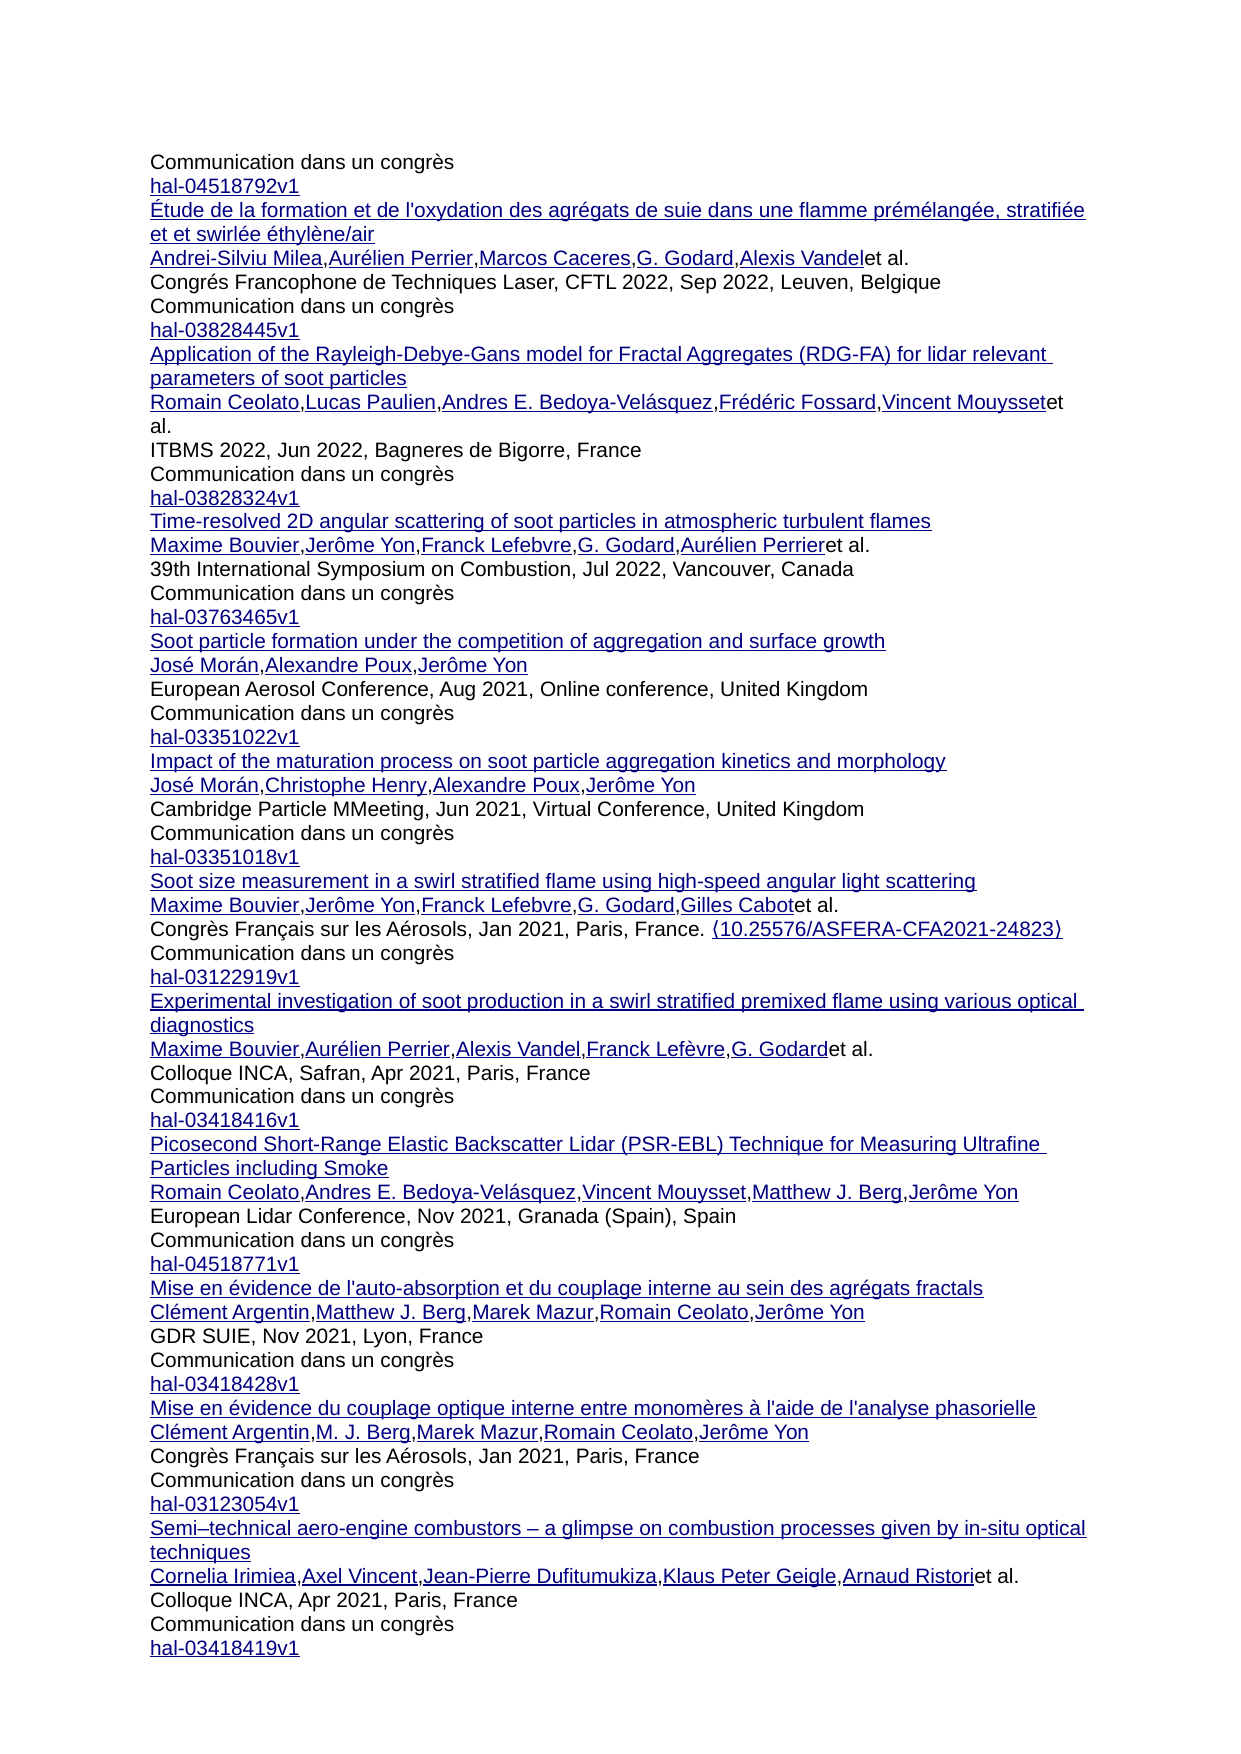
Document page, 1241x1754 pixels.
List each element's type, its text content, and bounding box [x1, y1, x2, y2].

table_cell Application of the Rayleigh-Debye-Gans model for Fractal Aggregates (RDG-FA) for lidar relevant parameters of soot particles Romain Ceolato,Lucas Paulien,Andres E. Bedoya-Velásquez,Frédéric Fossard,Vincent Mouyssetet al. ITBMS 2022, Jun 2022, Bagneres de Bigorre, France Communication dans un congrès hal-03828324v1 [150, 342, 1090, 509]
table_cell Experimental investigation of soot production in a swirl stratified premixed flame using various optical diagnostics Maxime Bouvier,Aurélien Perrier,Alexis Vandel,Franck Lefèvre,G. Godardet al. Colloque INCA, Safran, Apr 2021, Paris, France Communication dans un congrès hal-03418416v1 [150, 989, 1090, 1132]
table_cell Soot particle formation under the competition of aggregation and surface growth José Morán,Alexandre Poux,Jerôme Yon European Aerosol Conference, Aug 2021, Online conference, United Kingdom Communication dans un congrès hal-03351022v1 [150, 629, 1090, 749]
table_cell Étude de la formation et de l'oxydation des agrégats de suie dans une flamme prémélangée, stratifiée et et swirlée éthylène/air Andrei-Silviu Milea,Aurélien Perrier,Marcos Caceres,G. Godard,Alexis Vandelet al. Congrés Francophone de Techniques Laser, CFTL 2022, Sep 2022, Leuven, Belgique Communication dans un congrès hal-03828445v1 [150, 198, 1090, 342]
table_cell Semi–technical aero-engine combustors – a glimpse on combustion processes given by in-situ optical techniques Cornelia Irimiea,Axel Vincent,Jean-Pierre Dufitumukiza,Klaus Peter Geigle,Arnaud Ristoriet al. Colloque INCA, Apr 2021, Paris, France Communication dans un congrès hal-03418419v1 [150, 1516, 1090, 1659]
table_cell Impact of the maturation process on soot particle aggregation kinetics and morphology José Morán,Christophe Henry,Alexandre Poux,Jerôme Yon Cambridge Particle MMeeting, Jun 2021, Virtual Conference, United Kingdom Communication dans un congrès hal-03351018v1 [150, 749, 1090, 869]
table_cell Time-resolved 2D angular scattering of soot particles in atmospheric turbulent flames Maxime Bouvier,Jerôme Yon,Franck Lefebvre,G. Godard,Aurélien Perrieret al. 39th International Symposium on Combustion, Jul 2022, Vancouver, Canada Communication dans un congrès hal-03763465v1 [150, 509, 1090, 629]
table_cell Communication dans un congrès hal-04518792v1 [150, 150, 1090, 198]
table_cell Mise en évidence de l'auto-absorption et du couplage interne au sein des agrégats fractals Clément Argentin,Matthew J. Berg,Marek Mazur,Romain Ceolato,Jerôme Yon GDR SUIE, Nov 2021, Lyon, France Communication dans un congrès hal-03418428v1 [150, 1276, 1090, 1396]
table_cell Mise en évidence du couplage optique interne entre monomères à l'aide de l'analyse phasorielle Clément Argentin,M. J. Berg,Marek Mazur,Romain Ceolato,Jerôme Yon Congrès Français sur les Aérosols, Jan 2021, Paris, France Communication dans un congrès hal-03123054v1 [150, 1396, 1090, 1516]
table_cell Soot size measurement in a swirl stratified flame using high-speed angular light scattering Maxime Bouvier,Jerôme Yon,Franck Lefebvre,G. Godard,Gilles Cabotet al. Congrès Français sur les Aérosols, Jan 2021, Paris, France. ⟨10.25576/ASFERA-CFA2021-24823⟩ Communication dans un congrès hal-03122919v1 [150, 869, 1090, 988]
table_cell Picosecond Short-Range Elastic Backscatter Lidar (PSR-EBL) Technique for Measuring Ultrafine Particles including Smoke Romain Ceolato,Andres E. Bedoya-Velásquez,Vincent Mouysset,Matthew J. Berg,Jerôme Yon European Lidar Conference, Nov 2021, Granada (Spain), Spain Communication dans un congrès hal-04518771v1 [150, 1132, 1090, 1276]
